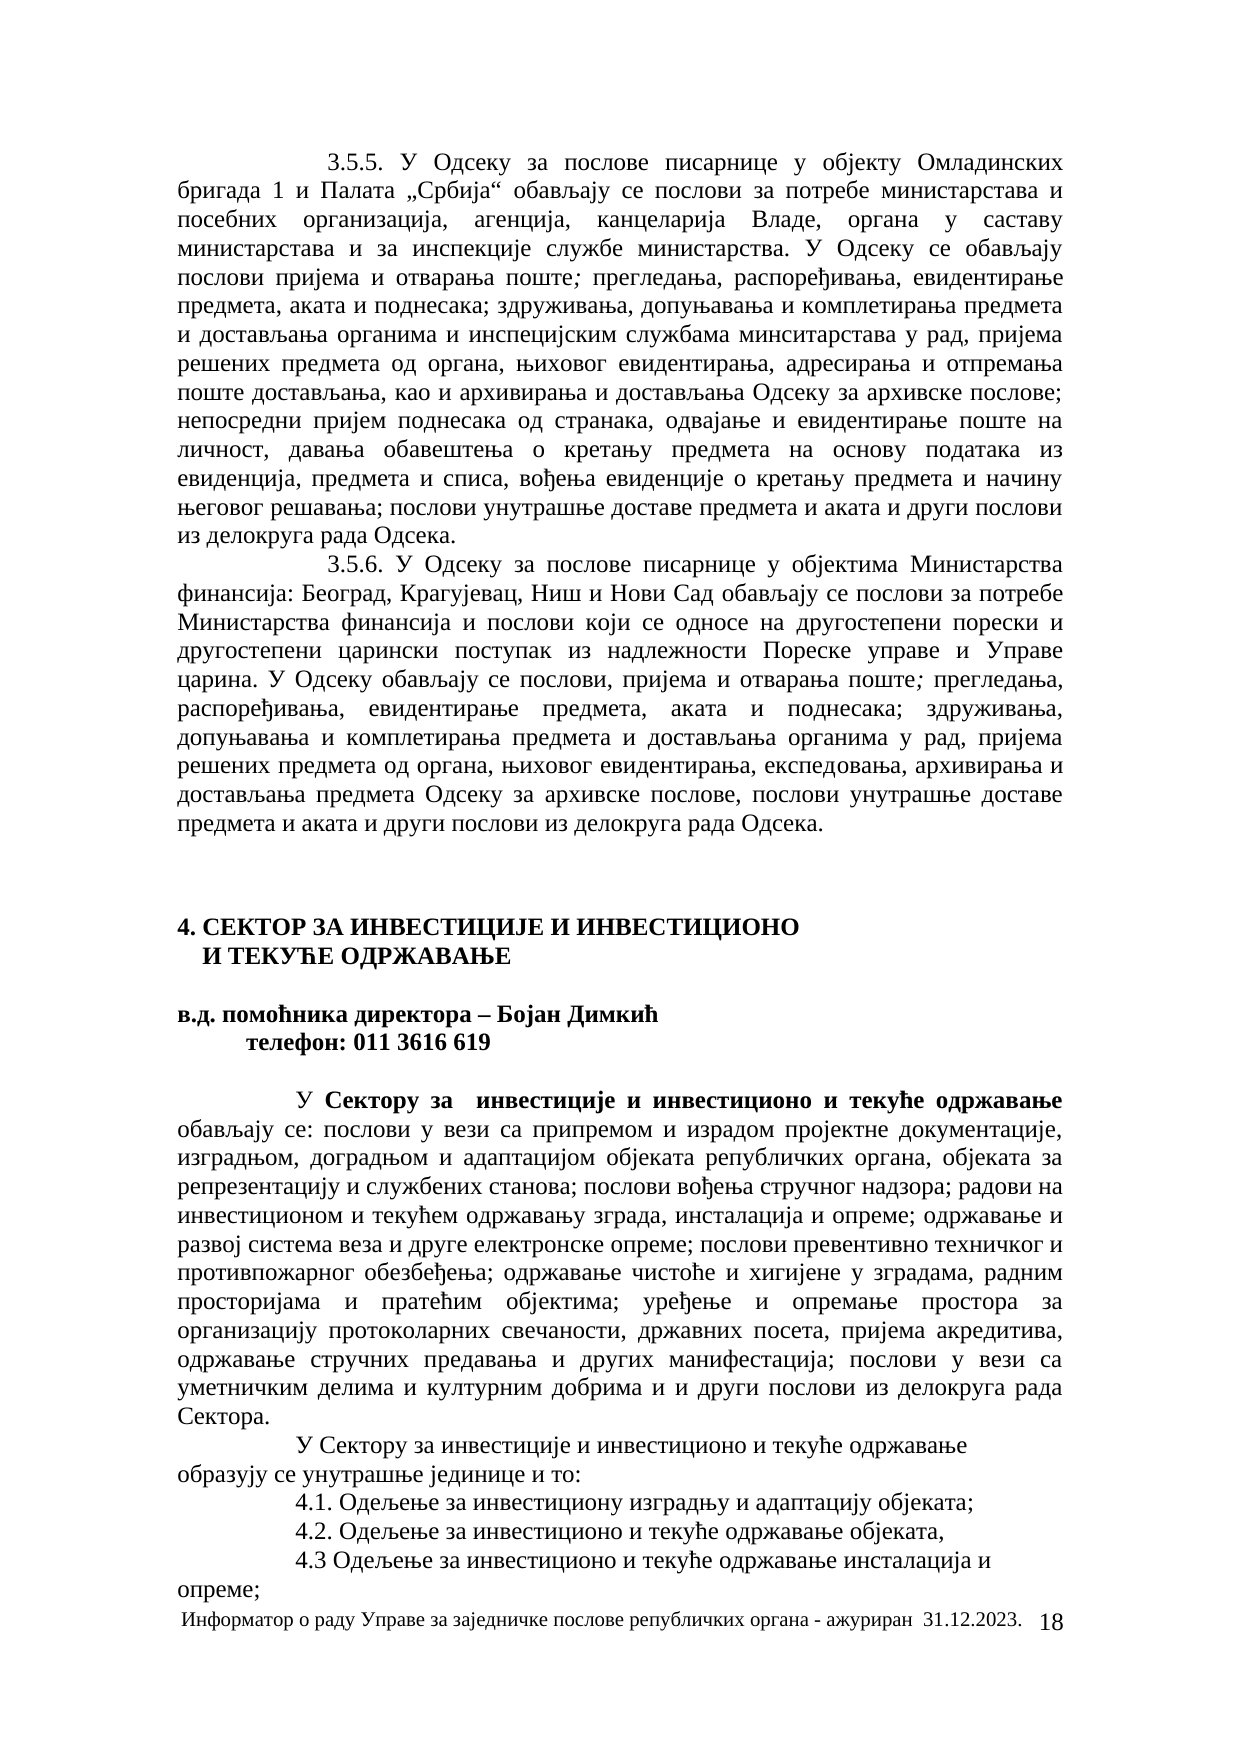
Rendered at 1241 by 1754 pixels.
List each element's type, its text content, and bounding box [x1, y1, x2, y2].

subtitle 4.2. Одељење за инвестиционо и текуће одржавање објеката, [177, 1516, 1063, 1545]
subtitle У Сектору за инвестиције и инвестиционо и текуће одржавање обављају се: послови у вези са припремом и израдом пројектне документације, изградњом, доградњом и адаптацијом објеката републичких органа, објеката за репрезентацију и службених станова; послови вођења стручног надзора; радови на инвестиционом и текућем одржавању зграда, инсталација и опреме; одржавање и развој система веза и друге електронске опреме; послови превентивно техничког и противпожарног обезбеђења; одржавање чистоће и хигијене у зградама, радним просторијама и пратећим објектима; уређење и опремање простора за организацију протоколарних свечаности, државних посета, пријема акредитива, одржавање стручних предавања и других манифестација; послови у вези са уметничким делима и културним добрима и и други послови из делокруга рада Сектора. [177, 1085, 1063, 1430]
text телефон: 011 3616 619 [177, 1027, 1063, 1056]
subtitle 4.3 Одељење за инвестиционо и текуће одржавање инсталација и опреме; [177, 1545, 1063, 1602]
text И ТЕКУЋЕ ОДРЖАВАЊЕ [177, 941, 1063, 970]
subtitle У Сектору за инвестиције и инвестиционо и текуће одржавање образују се унутрашње јединице и то: [177, 1430, 1063, 1487]
text 3.5.5. У Одсеку за послове писарнице у објекту Омладинских бригада 1 и Палата „Србија“ обављају се послови за потребе министарстава и посебних организација, агенција, канцеларија Владе, органа у саставу министарстава и за инспекције службе министарства. У Одсеку се обављају послови пријема и отварања поште; прегледања, распоређивања, евидентирање предмета, аката и поднесака; здруживања, допуњавања и комплетирања предмета и достављања органима и инспецијским службама минситарстава у рад, пријема решених предмета од органа, њиховог евидентирања, адресирања и отпремања поште достављања, као и архивирања и достављања Одсеку за архивске послове; непосредни пријем поднесака од странака, одвајање и евидентирање поште на личност, давања обавештења о кретању предмета на основу података из евиденција, предмета и списа, вођења евиденције о кретању предмета и начину његовог решавања; послови унутрашње доставе предмета и аката и други послови из делокруга рада Одсека. [177, 147, 1063, 549]
text 3.5.6. У Одсеку за послове писарнице у објектима Министарства финансија: Београд, Крагујевац, Ниш и Нови Сад обављају се послови за потребе Министарства финансија и послови који се односе на другостепени порески и другостепени царински поступак из надлежности Пореске управе и Управе царина. У Одсеку обављају се послови, пријема и отварања поште; прегледања, распоређивања, евидентирање предмета, аката и поднесака; здруживања, допуњавања и комплетирања предмета и достављања органима у рад, пријема решених предмета од органа, њиховог евидентирања, експедовања, архивирања и достављања предмета Одсеку за архивске послове, послови унутрашње доставе предмета и аката и други послови из делокруга рада Одсека. [177, 549, 1063, 837]
subtitle 4.1. Одељење за инвестициону изградњу и адаптацију објеката; [177, 1487, 1063, 1516]
text в.д. помоћника директора – Бојан Димкић [177, 999, 1063, 1027]
text 4. СЕКТОР ЗА ИНВЕСТИЦИЈЕ И ИНВЕСТИЦИОНО [177, 912, 1063, 941]
